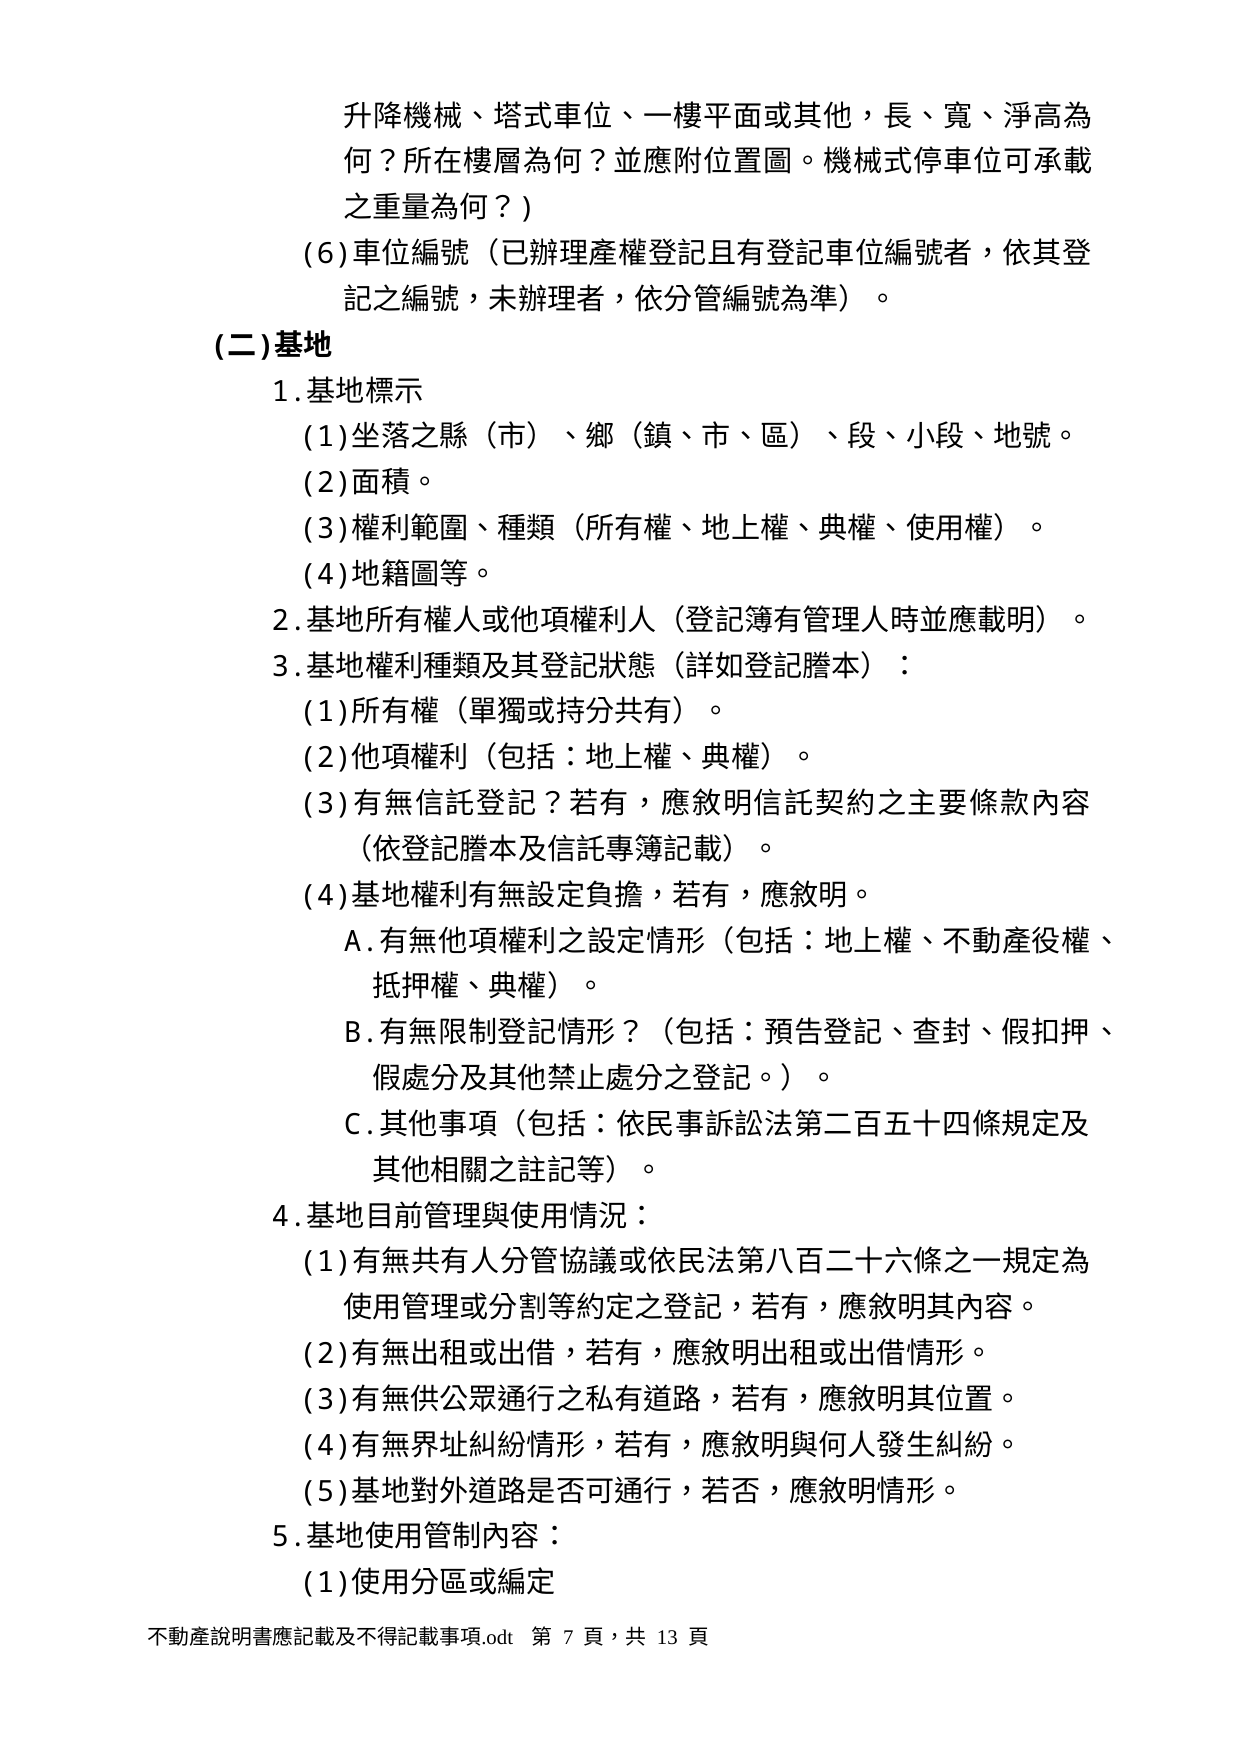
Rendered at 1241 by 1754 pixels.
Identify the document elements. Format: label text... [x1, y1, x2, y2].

text (5)基地對外道路是否可通行，若否，應敘明情形。 [299, 1464, 1092, 1509]
text (2)面積。 [299, 455, 1092, 501]
text (6)車位編號（已辦理產權登記且有登記車位編號者，依其登記之編號，未辦理者，依分管編號為準）。 [299, 226, 1092, 318]
text (1)所有權（單獨或持分共有）。 [299, 684, 1092, 730]
text (4)地籍圖等。 [299, 547, 1092, 593]
text 1.基地標示 [271, 364, 1092, 409]
text (1)使用分區或編定 [299, 1555, 1092, 1601]
text (二)基地 [210, 318, 1092, 364]
text (3)有無供公眾通行之私有道路，若有，應敘明其位置。 [299, 1372, 1092, 1418]
text 3.基地權利種類及其登記狀態（詳如登記謄本）： [271, 639, 1092, 684]
text (3)權利範圍、種類（所有權、地上權、典權、使用權）。 [299, 501, 1092, 547]
text 2.基地所有權人或他項權利人（登記簿有管理人時並應載明）。 [271, 593, 1092, 639]
text (2)有無出租或出借，若有，應敘明出租或出借情形。 [299, 1326, 1092, 1372]
text (1)有無共有人分管協議或依民法第八百二十六條之一規定為使用管理或分割等約定之登記，若有，應敘明其內容。 [299, 1234, 1092, 1326]
text 升降機械、塔式車位、一樓平面或其他，長、寬、淨高為何？所在樓層為何？並應附位置圖。機械式停車位可承載之重量為何？) [299, 89, 1092, 226]
text (1)坐落之縣（市）、鄉（鎮、市、區）、段、小段、地號。 [299, 409, 1092, 455]
text (2)他項權利（包括：地上權、典權）。 [299, 730, 1092, 776]
text 5.基地使用管制內容： [271, 1509, 1092, 1555]
text B.有無限制登記情形？（包括：預告登記、查封、假扣押、假處分及其他禁止處分之登記。）。 [343, 1005, 1092, 1097]
text (4)基地權利有無設定負擔，若有，應敘明。 [299, 868, 1092, 914]
text C.其他事項（包括：依民事訴訟法第二百五十四條規定及其他相關之註記等）。 [343, 1097, 1092, 1189]
text (4)有無界址糾紛情形，若有，應敘明與何人發生糾紛。 [299, 1418, 1092, 1464]
text 4.基地目前管理與使用情況： [271, 1189, 1092, 1234]
text (3)有無信託登記？若有，應敘明信託契約之主要條款內容（依登記謄本及信託專簿記載）。 [299, 776, 1092, 868]
text A.有無他項權利之設定情形（包括：地上權、不動產役權、抵押權、典權）。 [343, 914, 1092, 1005]
